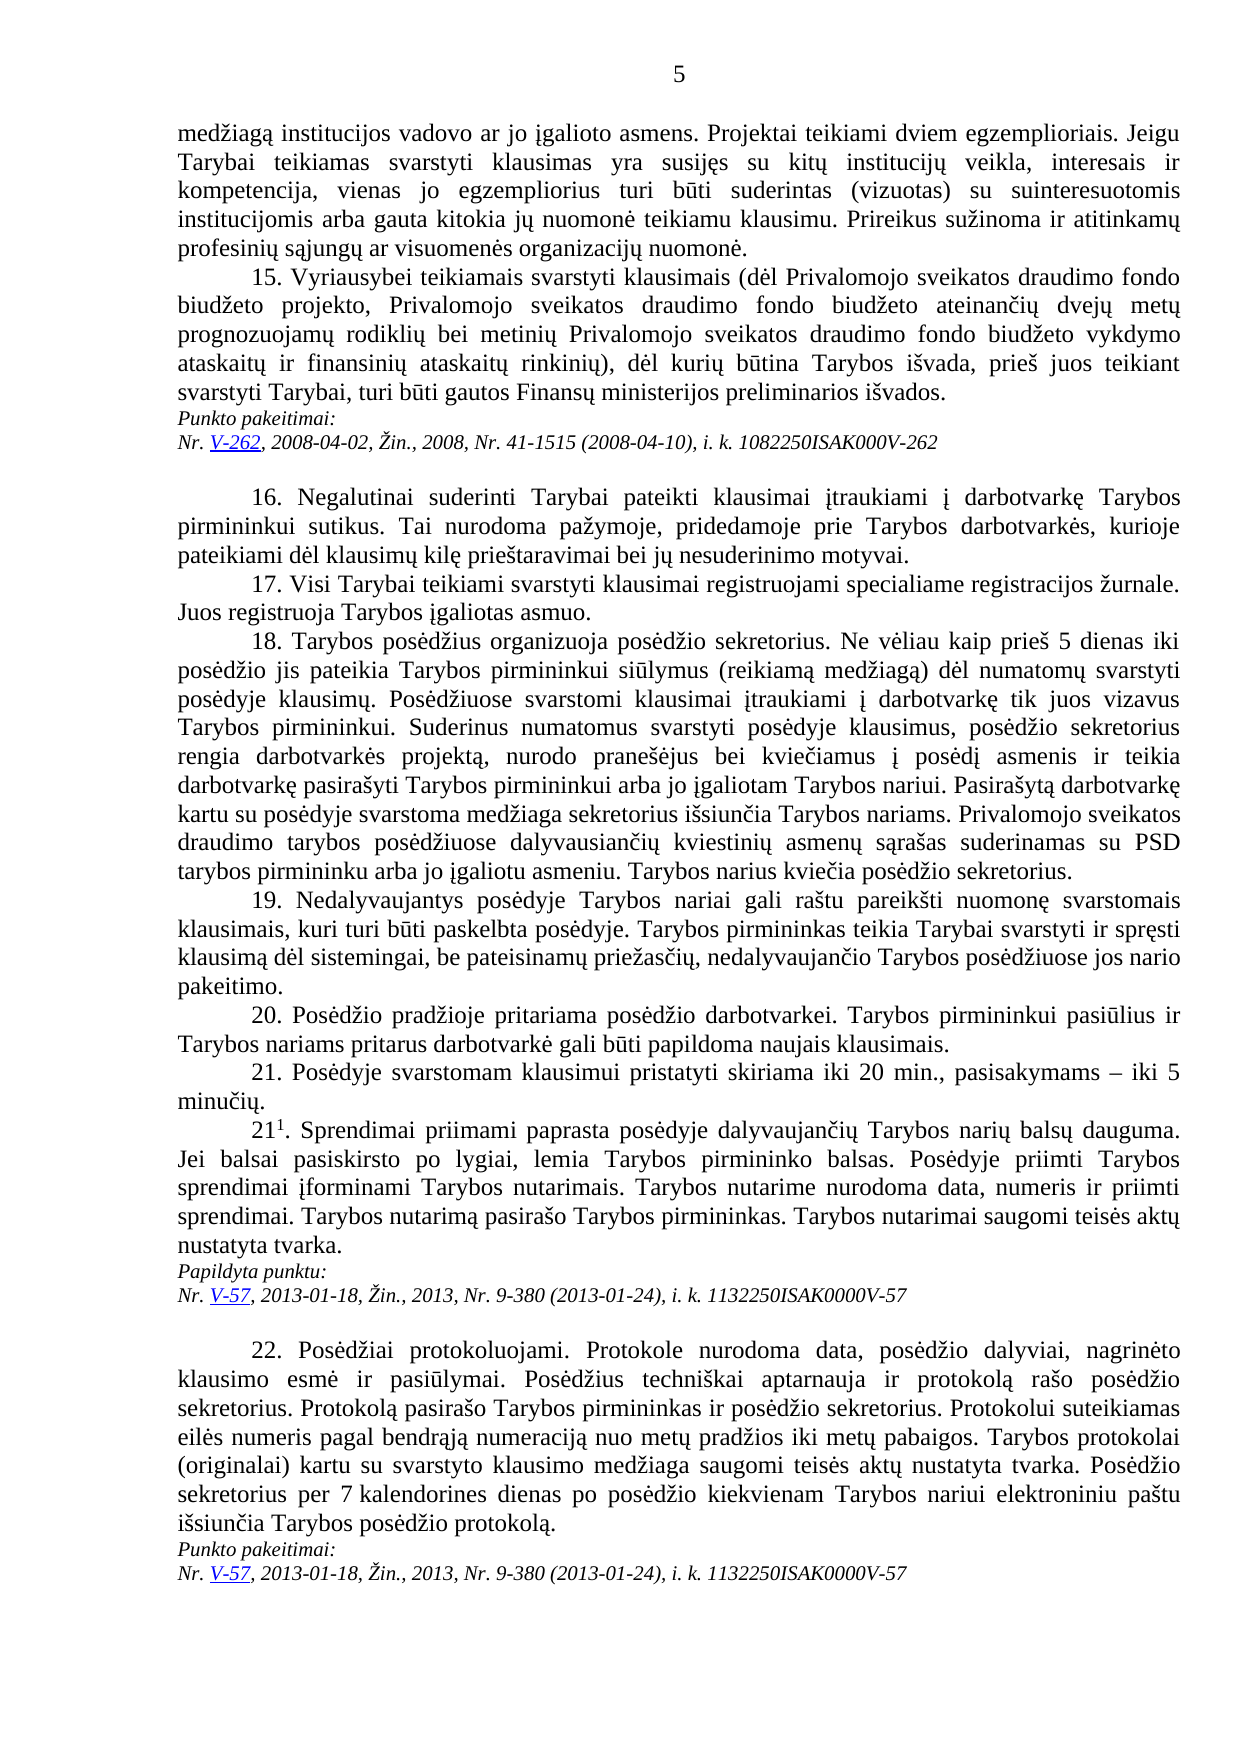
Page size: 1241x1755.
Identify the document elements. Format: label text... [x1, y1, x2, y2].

text Papildyta punktu: [177, 1259, 1181, 1283]
text Nr. V-57, 2013-01-18, Žin., 2013, Nr. 9-380 (2013-01-24), i. k. 1132250ISAK0000V-57 [177, 1283, 1181, 1307]
text 20. Posėdžio pradžioje pritariama posėdžio darbotvarkei. Tarybos pirmininkui pasiūlius ir Tarybos nariams pritarus darbotvarkė gali būti papildoma naujais klausimais. [177, 1000, 1181, 1057]
text 15. Vyriausybei teikiamais svarstyti klausimais (dėl Privalomojo sveikatos draudimo fondo biudžeto projekto, Privalomojo sveikatos draudimo fondo biudžeto ateinančių dvejų metų prognozuojamų rodiklių bei metinių Privalomojo sveikatos draudimo fondo biudžeto vykdymo ataskaitų ir finansinių ataskaitų rinkinių), dėl kurių būtina Tarybos išvada, prieš juos teikiant svarstyti Tarybai, turi būti gautos Finansų ministerijos preliminarios išvados. [177, 262, 1181, 406]
text 18. Tarybos posėdžius organizuoja posėdžio sekretorius. Ne vėliau kaip prieš 5 dienas iki posėdžio jis pateikia Tarybos pirmininkui siūlymus (reikiamą medžiagą) dėl numatomų svarstyti posėdyje klausimų. Posėdžiuose svarstomi klausimai įtraukiami į darbotvarkę tik juos vizavus Tarybos pirmininkui. Suderinus numatomus svarstyti posėdyje klausimus, posėdžio sekretorius rengia darbotvarkės projektą, nurodo pranešėjus bei kviečiamus į posėdį asmenis ir teikia darbotvarkę pasirašyti Tarybos pirmininkui arba jo įgaliotam Tarybos nariui. Pasirašytą darbotvarkę kartu su posėdyje svarstoma medžiaga sekretorius išsiunčia Tarybos nariams. Privalomojo sveikatos draudimo tarybos posėdžiuose dalyvausiančių kviestinių asmenų sąrašas suderinamas su PSD tarybos pirmininku arba jo įgaliotu asmeniu. Tarybos narius kviečia posėdžio sekretorius. [177, 626, 1181, 885]
text Punkto pakeitimai: [177, 406, 1181, 430]
text 22. Posėdžiai protokoluojami. Protokole nurodoma data, posėdžio dalyviai, nagrinėto klausimo esmė ir pasiūlymai. Posėdžius techniškai aptarnauja ir protokolą rašo posėdžio sekretorius. Protokolą pasirašo Tarybos pirmininkas ir posėdžio sekretorius. Protokolui suteikiamas eilės numeris pagal bendrąją numeraciją nuo metų pradžios iki metų pabaigos. Tarybos protokolai (originalai) kartu su svarstyto klausimo medžiaga saugomi teisės aktų nustatyta tvarka. Posėdžio sekretorius per 7 kalendorines dienas po posėdžio kiekvienam Tarybos nariui elektroniniu paštu išsiunčia Tarybos posėdžio protokolą. [177, 1336, 1181, 1537]
text Nr. V-57, 2013-01-18, Žin., 2013, Nr. 9-380 (2013-01-24), i. k. 1132250ISAK0000V-57 [177, 1561, 1181, 1585]
text 21. Posėdyje svarstomam klausimui pristatyti skiriama iki 20 min., pasisakymams – iki 5 minučių. [177, 1057, 1181, 1115]
text 211. Sprendimai priimami paprasta posėdyje dalyvaujančių Tarybos narių balsų dauguma. Jei balsai pasiskirsto po lygiai, lemia Tarybos pirmininko balsas. Posėdyje priimti Tarybos sprendimai įforminami Tarybos nutarimais. Tarybos nutarime nurodoma data, numeris ir priimti sprendimai. Tarybos nutarimą pasirašo Tarybos pirmininkas. Tarybos nutarimai saugomi teisės aktų nustatyta tvarka. [177, 1115, 1181, 1259]
text 17. Visi Tarybai teikiami svarstyti klausimai registruojami specialiame registracijos žurnale. Juos registruoja Tarybos įgaliotas asmuo. [177, 569, 1181, 626]
text medžiagą institucijos vadovo ar jo įgalioto asmens. Projektai teikiami dviem egzemplioriais. Jeigu Tarybai teikiamas svarstyti klausimas yra susijęs su kitų institucijų veikla, interesais ir kompetencija, vienas jo egzempliorius turi būti suderintas (vizuotas) su suinteresuotomis institucijomis arba gauta kitokia jų nuomonė teikiamu klausimu. Prireikus sužinoma ir atitinkamų profesinių sąjungų ar visuomenės organizacijų nuomonė. [177, 118, 1181, 262]
text 16. Negalutinai suderinti Tarybai pateikti klausimai įtraukiami į darbotvarkę Tarybos pirmininkui sutikus. Tai nurodoma pažymoje, pridedamoje prie Tarybos darbotvarkės, kurioje pateikiami dėl klausimų kilę prieštaravimai bei jų nesuderinimo motyvai. [177, 482, 1181, 569]
text Nr. V-262, 2008-04-02, Žin., 2008, Nr. 41-1515 (2008-04-10), i. k. 1082250ISAK000V-262 [177, 430, 1181, 454]
text Punkto pakeitimai: [177, 1537, 1181, 1561]
text 19. Nedalyvaujantys posėdyje Tarybos nariai gali raštu pareikšti nuomonę svarstomais klausimais, kuri turi būti paskelbta posėdyje. Tarybos pirmininkas teikia Tarybai svarstyti ir spręsti klausimą dėl sistemingai, be pateisinamų priežasčių, nedalyvaujančio Tarybos posėdžiuose jos nario pakeitimo. [177, 885, 1181, 1000]
